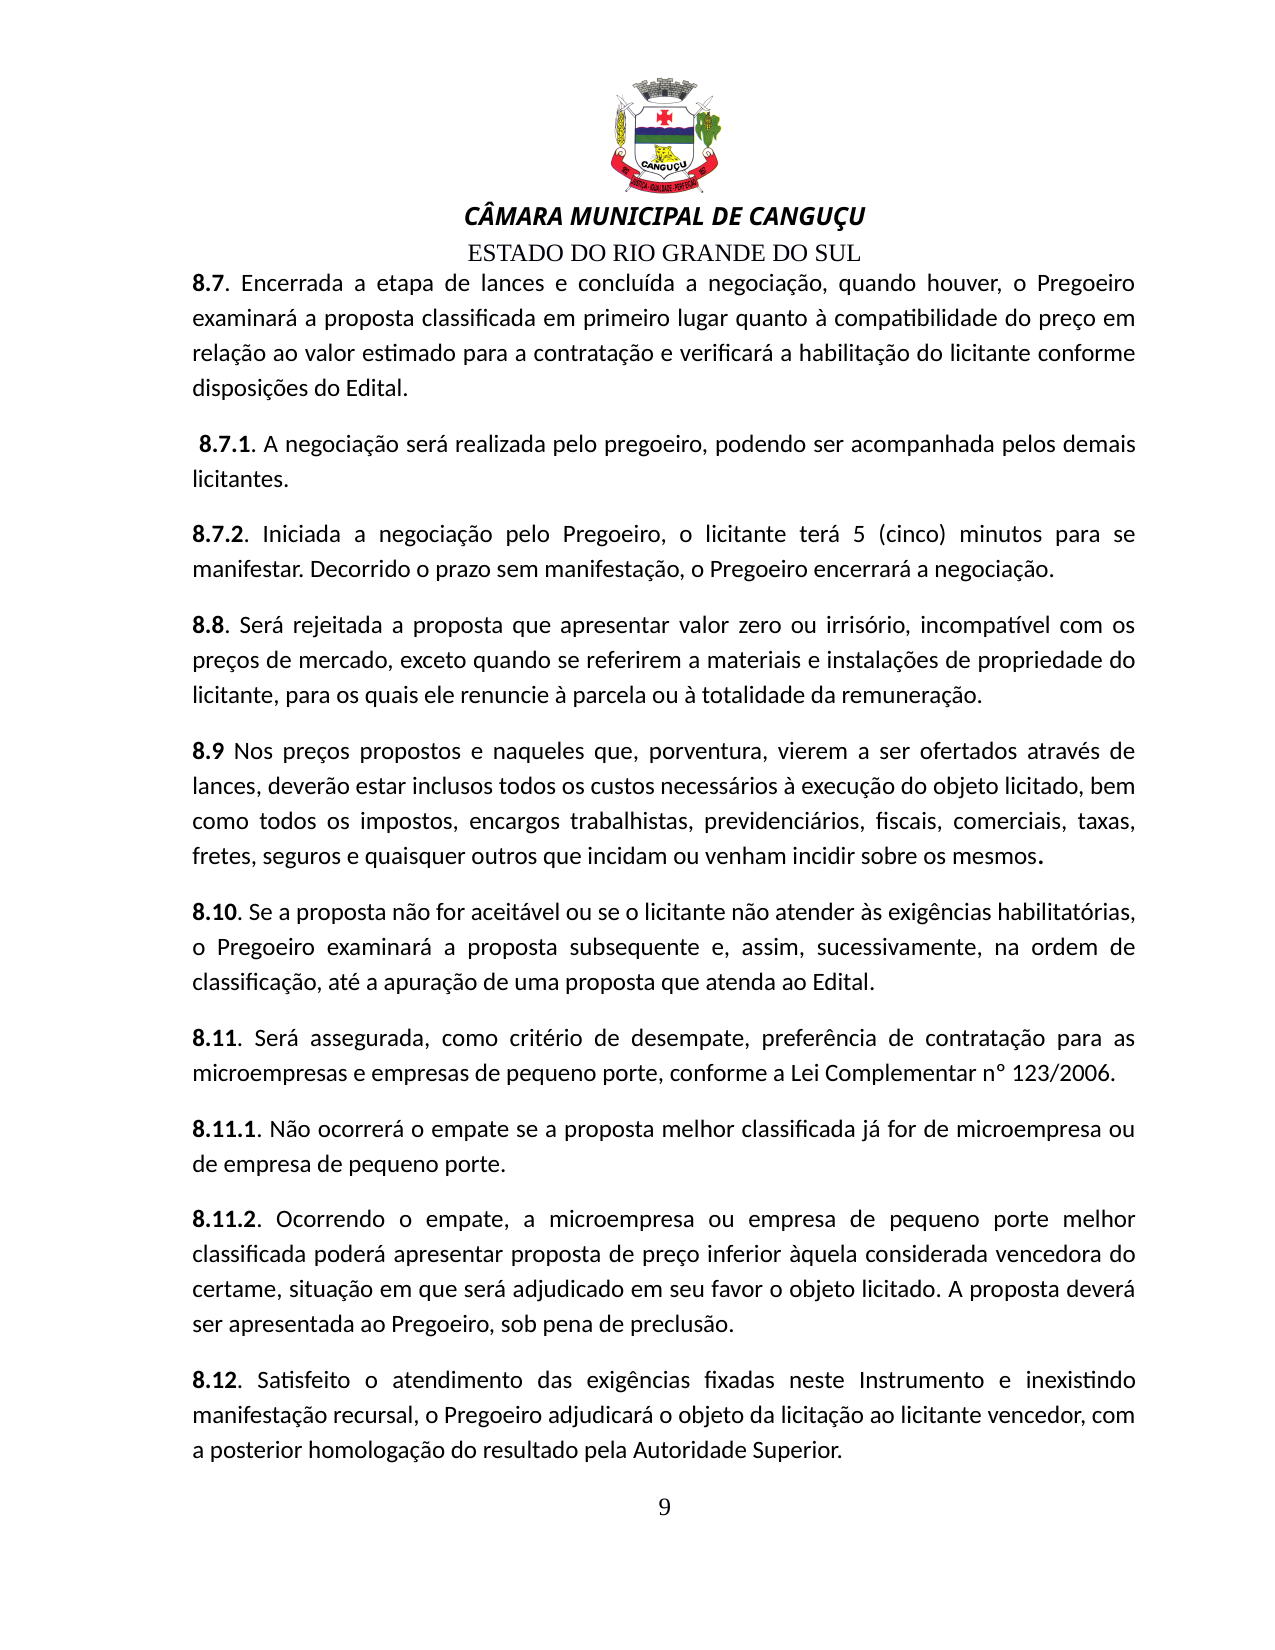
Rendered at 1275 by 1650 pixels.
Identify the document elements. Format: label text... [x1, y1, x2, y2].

text 8.7. Encerrada a etapa de lances e concluída a negociação, quando houver, o Pregoeiro examinará a proposta classificada em primeiro lugar quanto à compatibilidade do preço em relação ao valor estimado para a contratação e verificará a habilitação do licitante conforme disposições do Edital. [192, 267, 1137, 402]
text 8.9 Nos preços propostos e naqueles que, porventura, vierem a ser ofertados através de lances, deverão estar inclusos todos os custos necessários à execução do objeto licitado, bem como todos os impostos, encargos trabalhistas, previdenciários, fiscais, comerciais, taxas, fretes, seguros e quaisquer outros que incidam ou venham incidir sobre os mesmos. [192, 735, 1137, 871]
text 8.12. Satisfeito o atendimento das exigências fixadas neste Instrumento e inexistindo manifestação recursal, o Pregoeiro adjudicará o objeto da licitação ao licitante vencedor, com a posterior homologação do resultado pela Autoridade Superior. [192, 1364, 1137, 1465]
text 8.10. Se a proposta não for aceitável ou se o licitante não atender às exigências habilitatórias, o Pregoeiro examinará a proposta subsequente e, assim, sucessivamente, na ordem de classificação, até a apuração de uma proposta que atenda ao Edital. [192, 896, 1137, 997]
text 8.7.2. Iniciada a negociação pelo Pregoeiro, o licitante terá 5 (cinco) minutos para se manifestar. Decorrido o prazo sem manifestação, o Pregoeiro encerrará a negociação. [192, 519, 1137, 584]
text 8.11.2. Ocorrendo o empate, a microempresa ou empresa de pequeno porte melhor classificada poderá apresentar proposta de preço inferior àquela considerada vencedora do certame, situação em que será adjudicado em seu favor o objeto licitado. A proposta deverá ser apresentada ao Pregoeiro, sob pena de preclusão. [192, 1204, 1137, 1339]
text 8.7.1. A negociação será realizada pelo pregoeiro, podendo ser acompanhada pelos demais licitantes. [192, 428, 1137, 493]
text 8.11. Será assegurada, como critério de desempate, preferência de contratação para as microempresas e empresas de pequeno porte, conforme a Lei Complementar nº 123/2006. [192, 1022, 1137, 1087]
text 8.11.1. Não ocorrerá o empate se a proposta melhor classificada já for de microempresa ou de empresa de pequeno porte. [192, 1113, 1137, 1178]
text 8.8. Será rejeitada a proposta que apresentar valor zero ou irrisório, incompatível com os preços de mercado, exceto quando se referirem a materiais e instalações de propriedade do licitante, para os quais ele renuncie à parcela ou à totalidade da remuneração. [192, 609, 1137, 710]
